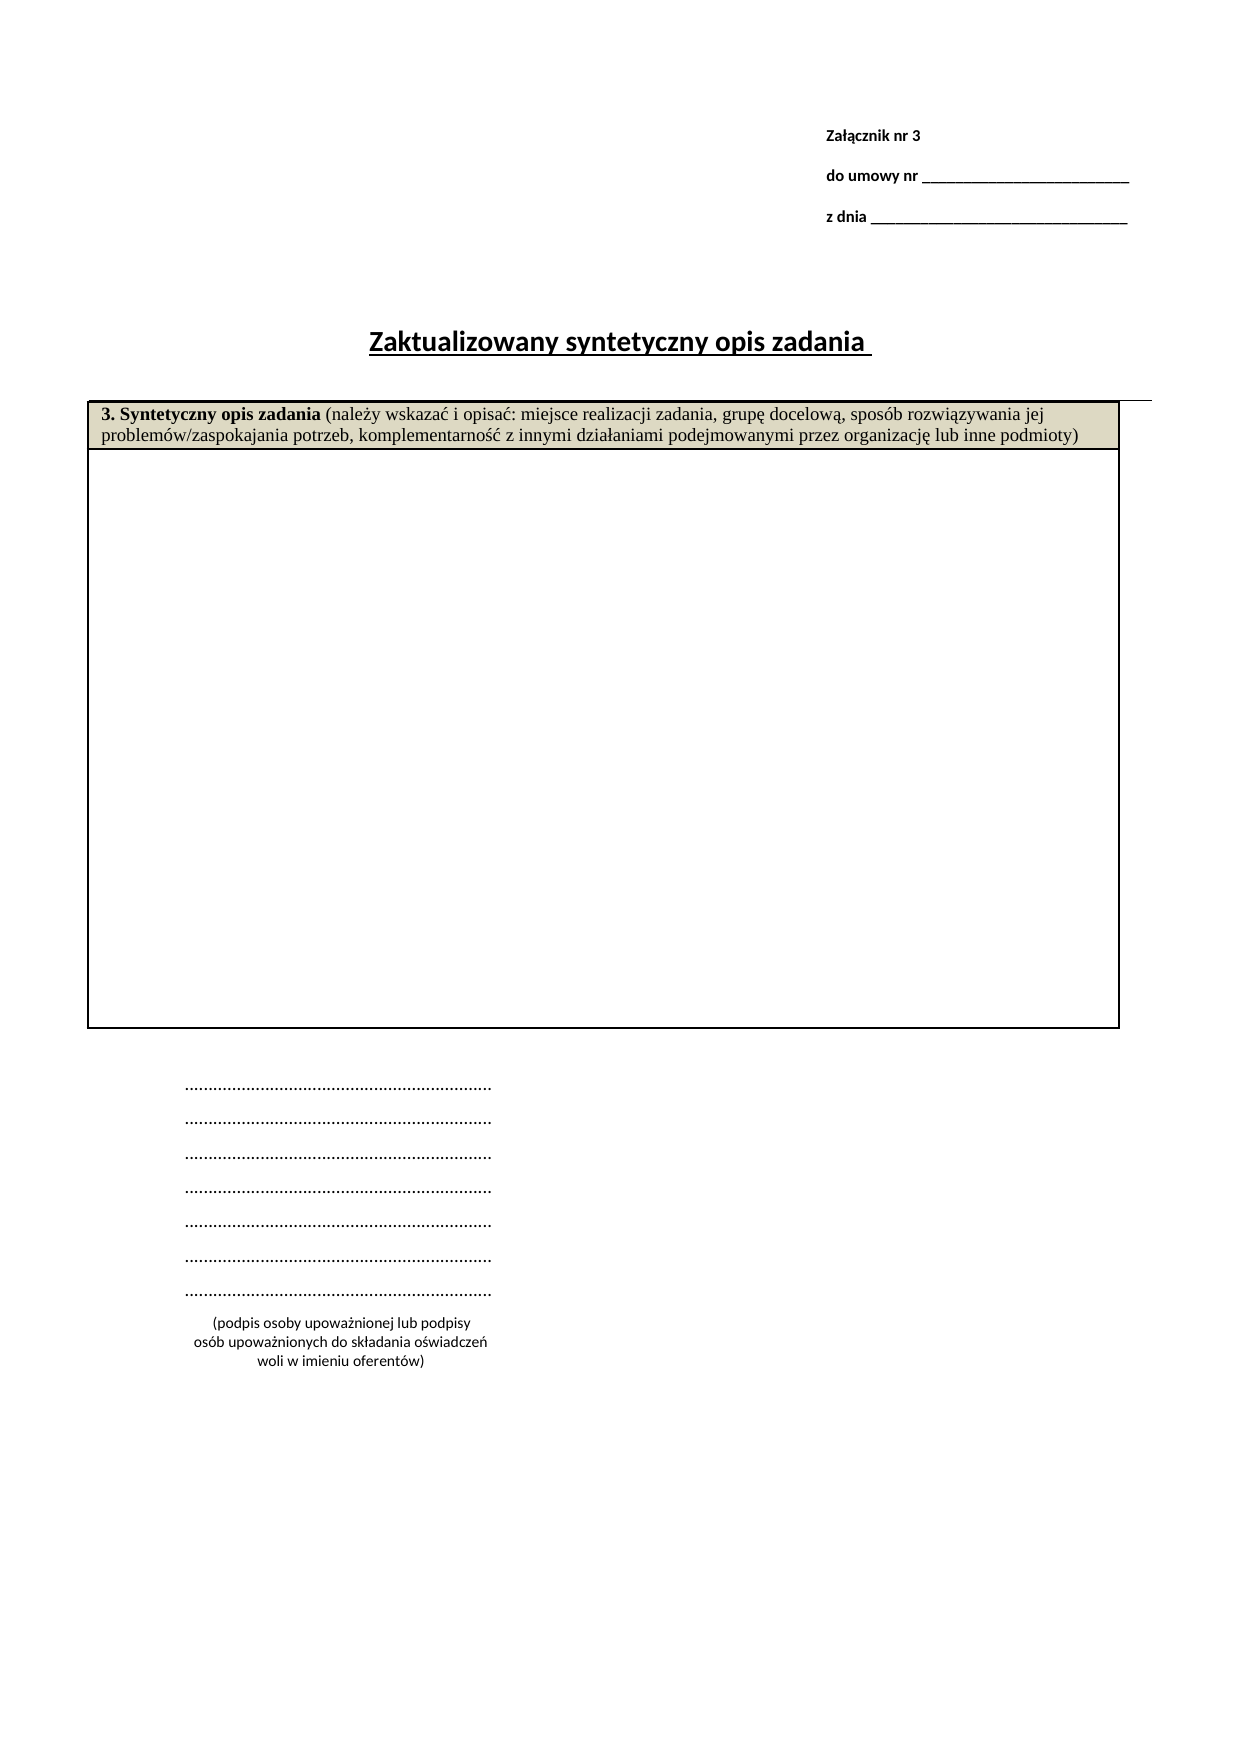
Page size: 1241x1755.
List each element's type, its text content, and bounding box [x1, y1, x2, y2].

text ................................................................. [184, 1278, 1152, 1301]
table_header 3. Syntetyczny opis zadania (należy wskazać i opisać: miejsce realizacji zadania, grupę docelową, sposób rozwiązywania jej problemów/zaspokajania potrzeb, komplementarność z innymi działaniami podejmowanymi przez organizację lub inne podmioty) [89, 403, 1118, 448]
text z dnia _______________________________ [826, 206, 1152, 227]
text ................................................................. [184, 1244, 1152, 1267]
table_header Zaktualizowany syntetyczny opis zadania [89, 288, 1152, 399]
text (podpis osoby upoważnionej lub podpisy [184, 1313, 1152, 1332]
text osób upoważnionych do składania oświadczeń woli w imieniu oferentów) [184, 1333, 497, 1371]
table_cell [89, 450, 1118, 1027]
text ................................................................. [184, 1141, 1152, 1164]
text do umowy nr _________________________ [826, 166, 1152, 186]
text ................................................................. [184, 1209, 1152, 1232]
text Załącznik nr 3 [826, 125, 1152, 145]
text ................................................................. [184, 1072, 1152, 1095]
text ................................................................. [184, 1106, 1152, 1129]
text ................................................................. [184, 1175, 1152, 1198]
